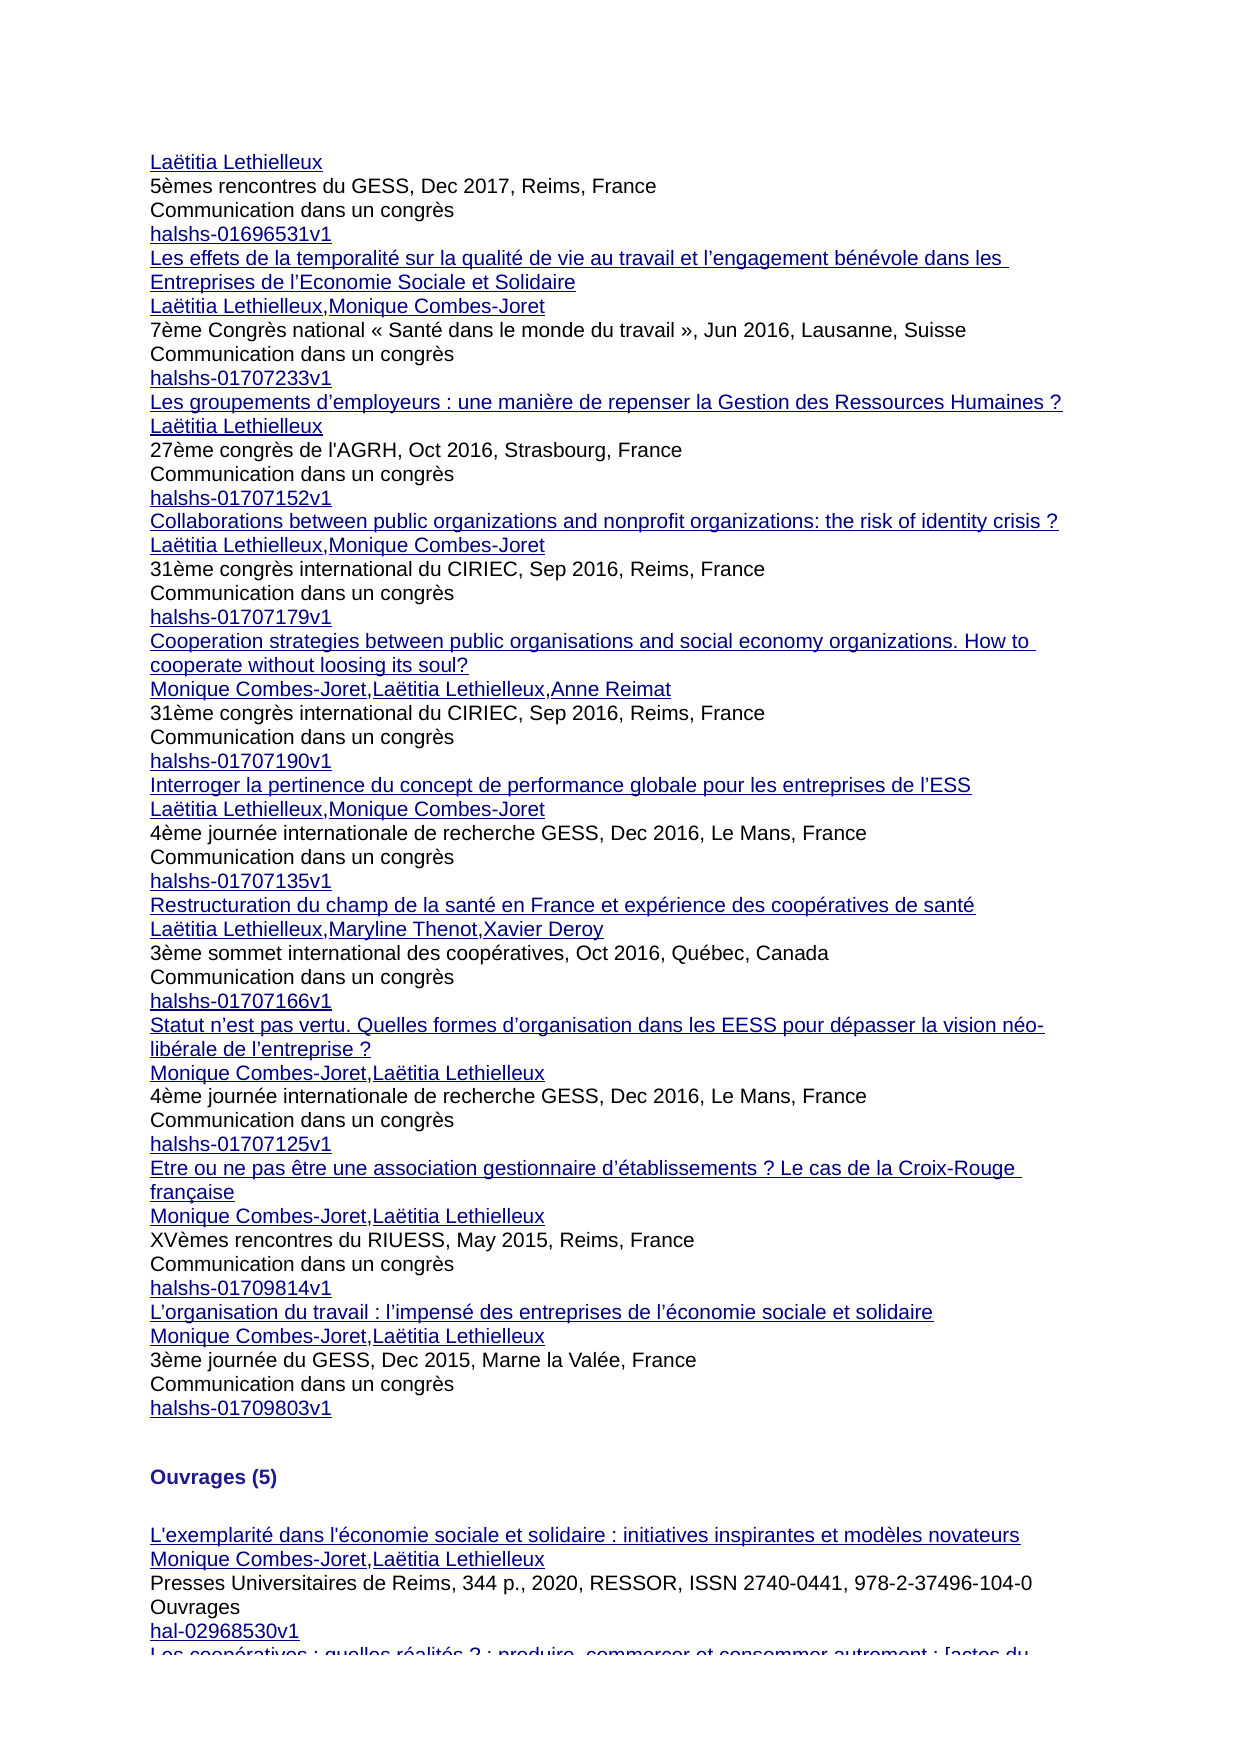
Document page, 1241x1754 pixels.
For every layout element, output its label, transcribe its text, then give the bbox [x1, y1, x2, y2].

table_cell Les groupements d’employeurs : une manière de repenser la Gestion des Ressources Humaines ? Laëtitia Lethielleux 27ème congrès de l'AGRH, Oct 2016, Strasbourg, France Communication dans un congrès halshs-01707152v1 [150, 390, 1090, 509]
subtitle Ouvrages (5) [150, 1464, 1090, 1488]
table_cell L’organisation du travail : l’impensé des entreprises de l’économie sociale et solidaire Monique Combes-Joret,Laëtitia Lethielleux 3ème journée du GESS, Dec 2015, Marne la Valée, France Communication dans un congrès halshs-01709803v1 [150, 1300, 1090, 1420]
table_cell Statut n’est pas vertu. Quelles formes d’organisation dans les EESS pour dépasser la vision néo-libérale de l’entreprise ? Monique Combes-Joret,Laëtitia Lethielleux 4ème journée internationale de recherche GESS, Dec 2016, Le Mans, France Communication dans un congrès halshs-01707125v1 [150, 1013, 1090, 1156]
table_cell Laëtitia Lethielleux 5èmes rencontres du GESS, Dec 2017, Reims, France Communication dans un congrès halshs-01696531v1 [150, 150, 1090, 246]
table_cell Interroger la pertinence du concept de performance globale pour les entreprises de l’ESS Laëtitia Lethielleux,Monique Combes-Joret 4ème journée internationale de recherche GESS, Dec 2016, Le Mans, France Communication dans un congrès halshs-01707135v1 [150, 773, 1090, 893]
table_cell Cooperation strategies between public organisations and social economy organizations. How to cooperate without loosing its soul? Monique Combes-Joret,Laëtitia Lethielleux,Anne Reimat 31ème congrès international du CIRIEC, Sep 2016, Reims, France Communication dans un congrès halshs-01707190v1 [150, 629, 1090, 773]
table_cell Restructuration du champ de la santé en France et expérience des coopératives de santé Laëtitia Lethielleux,Maryline Thenot,Xavier Deroy 3ème sommet international des coopératives, Oct 2016, Québec, Canada Communication dans un congrès halshs-01707166v1 [150, 893, 1090, 1012]
table_cell Etre ou ne pas être une association gestionnaire d’établissements ? Le cas de la Croix-Rouge française Monique Combes-Joret,Laëtitia Lethielleux XVèmes rencontres du RIUESS, May 2015, Reims, France Communication dans un congrès halshs-01709814v1 [150, 1156, 1090, 1300]
table_cell Collaborations between public organizations and nonprofit organizations: the risk of identity crisis ? Laëtitia Lethielleux,Monique Combes-Joret 31ème congrès international du CIRIEC, Sep 2016, Reims, France Communication dans un congrès halshs-01707179v1 [150, 509, 1090, 629]
table_cell Les effets de la temporalité sur la qualité de vie au travail et l’engagement bénévole dans les Entreprises de l’Economie Sociale et Solidaire Laëtitia Lethielleux,Monique Combes-Joret 7ème Congrès national « Santé dans le monde du travail », Jun 2016, Lausanne, Suisse Communication dans un congrès halshs-01707233v1 [150, 246, 1090, 389]
table_header L'exemplarité dans l'économie sociale et solidaire : initiatives inspirantes et modèles novateurs Monique Combes-Joret,Laëtitia Lethielleux Presses Universitaires de Reims, 344 p., 2020, RESSOR, ISSN 2740-0441, 978-2-37496-104-0 Ouvrages hal-02968530v1 [150, 1523, 1090, 1643]
table_cell Les coopératives : quelles réalités ? : produire, commercer et consommer autrement : [actes du colloque du 9 novembre 2017 à l'EM de Normandie à Paris] Magali Boespflug,Laëtitia Lethielleux EPURE Éditions et presses universitaires de Reims, 3, 430 p., 2019, RESSOR, ISSN 2740-0441, 978-2-37496-077-7 Ouvrages hal-02157625v1 [150, 1643, 1090, 1655]
